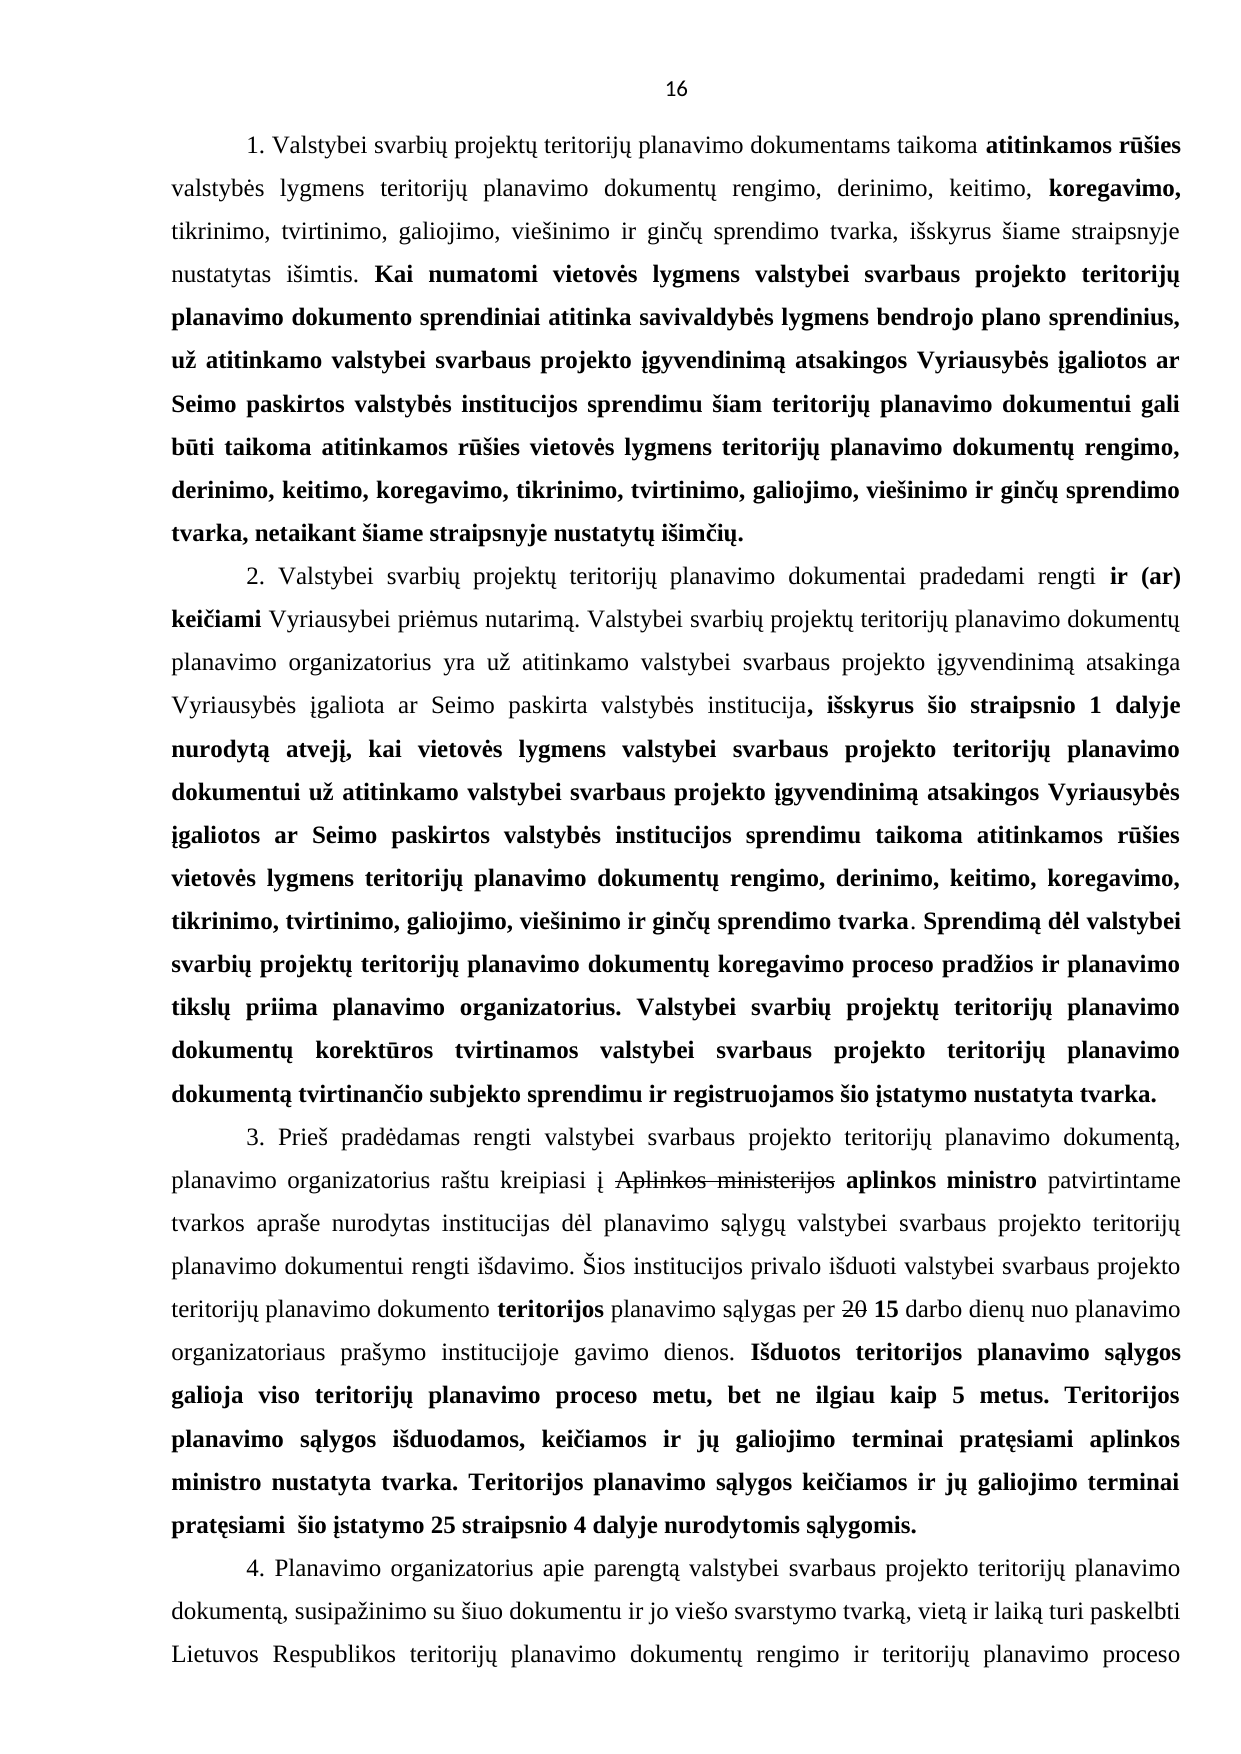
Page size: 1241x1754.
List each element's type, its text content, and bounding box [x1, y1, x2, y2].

text 3. Prieš pradėdamas rengti valstybei svarbaus projekto teritorijų planavimo dokumentą, planavimo organizatorius raštu kreipiasi į Aplinkos ministerijos aplinkos ministro patvirtintame tvarkos apraše nurodytas institucijas dėl planavimo sąlygų valstybei svarbaus projekto teritorijų planavimo dokumentui rengti išdavimo. Šios institucijos privalo išduoti valstybei svarbaus projekto teritorijų planavimo dokumento teritorijos planavimo sąlygas per 20 15 darbo dienų nuo planavimo organizatoriaus prašymo institucijoje gavimo dienos. Išduotos teritorijos planavimo sąlygos galioja viso teritorijų planavimo proceso metu, bet ne ilgiau kaip 5 metus. Teritorijos planavimo sąlygos išduodamos, keičiamos ir jų galiojimo terminai pratęsiami aplinkos ministro nustatyta tvarka. Teritorijos planavimo sąlygos keičiamos ir jų galiojimo terminai pratęsiami šio įstatymo 25 straipsnio 4 dalyje nurodytomis sąlygomis. [171, 1122, 1181, 1539]
text 2. Valstybei svarbių projektų teritorijų planavimo dokumentai pradedami rengti ir (ar) keičiami Vyriausybei priėmus nutarimą. Valstybei svarbių projektų teritorijų planavimo dokumentų planavimo organizatorius yra už atitinkamo valstybei svarbaus projekto įgyvendinimą atsakinga Vyriausybės įgaliota ar Seimo paskirta valstybės institucija, išskyrus šio straipsnio 1 dalyje nurodytą atvejį, kai vietovės lygmens valstybei svarbaus projekto teritorijų planavimo dokumentui už atitinkamo valstybei svarbaus projekto įgyvendinimą atsakingos Vyriausybės įgaliotos ar Seimo paskirtos valstybės institucijos sprendimu taikoma atitinkamos rūšies vietovės lygmens teritorijų planavimo dokumentų rengimo, derinimo, keitimo, koregavimo, tikrinimo, tvirtinimo, galiojimo, viešinimo ir ginčų sprendimo tvarka. Sprendimą dėl valstybei svarbių projektų teritorijų planavimo dokumentų koregavimo proceso pradžios ir planavimo tikslų priima planavimo organizatorius. Valstybei svarbių projektų teritorijų planavimo dokumentų korektūros tvirtinamos valstybei svarbaus projekto teritorijų planavimo dokumentą tvirtinančio subjekto sprendimu ir registruojamos šio įstatymo nustatyta tvarka. [171, 561, 1181, 1107]
text 1. Valstybei svarbių projektų teritorijų planavimo dokumentams taikoma atitinkamos rūšies valstybės lygmens teritorijų planavimo dokumentų rengimo, derinimo, keitimo, koregavimo, tikrinimo, tvirtinimo, galiojimo, viešinimo ir ginčų sprendimo tvarka, išskyrus šiame straipsnyje nustatytas išimtis. Kai numatomi vietovės lygmens valstybei svarbaus projekto teritorijų planavimo dokumento sprendiniai atitinka savivaldybės lygmens bendrojo plano sprendinius, už atitinkamo valstybei svarbaus projekto įgyvendinimą atsakingos Vyriausybės įgaliotos ar Seimo paskirtos valstybės institucijos sprendimu šiam teritorijų planavimo dokumentui gali būti taikoma atitinkamos rūšies vietovės lygmens teritorijų planavimo dokumentų rengimo, derinimo, keitimo, koregavimo, tikrinimo, tvirtinimo, galiojimo, viešinimo ir ginčų sprendimo tvarka, netaikant šiame straipsnyje nustatytų išimčių. [171, 130, 1181, 547]
text 4. Planavimo organizatorius apie parengtą valstybei svarbaus projekto teritorijų planavimo dokumentą, susipažinimo su šiuo dokumentu ir jo viešo svarstymo tvarką, vietą ir laiką turi paskelbti Lietuvos Respublikos teritorijų planavimo dokumentų rengimo ir teritorijų planavimo proceso [171, 1553, 1181, 1668]
